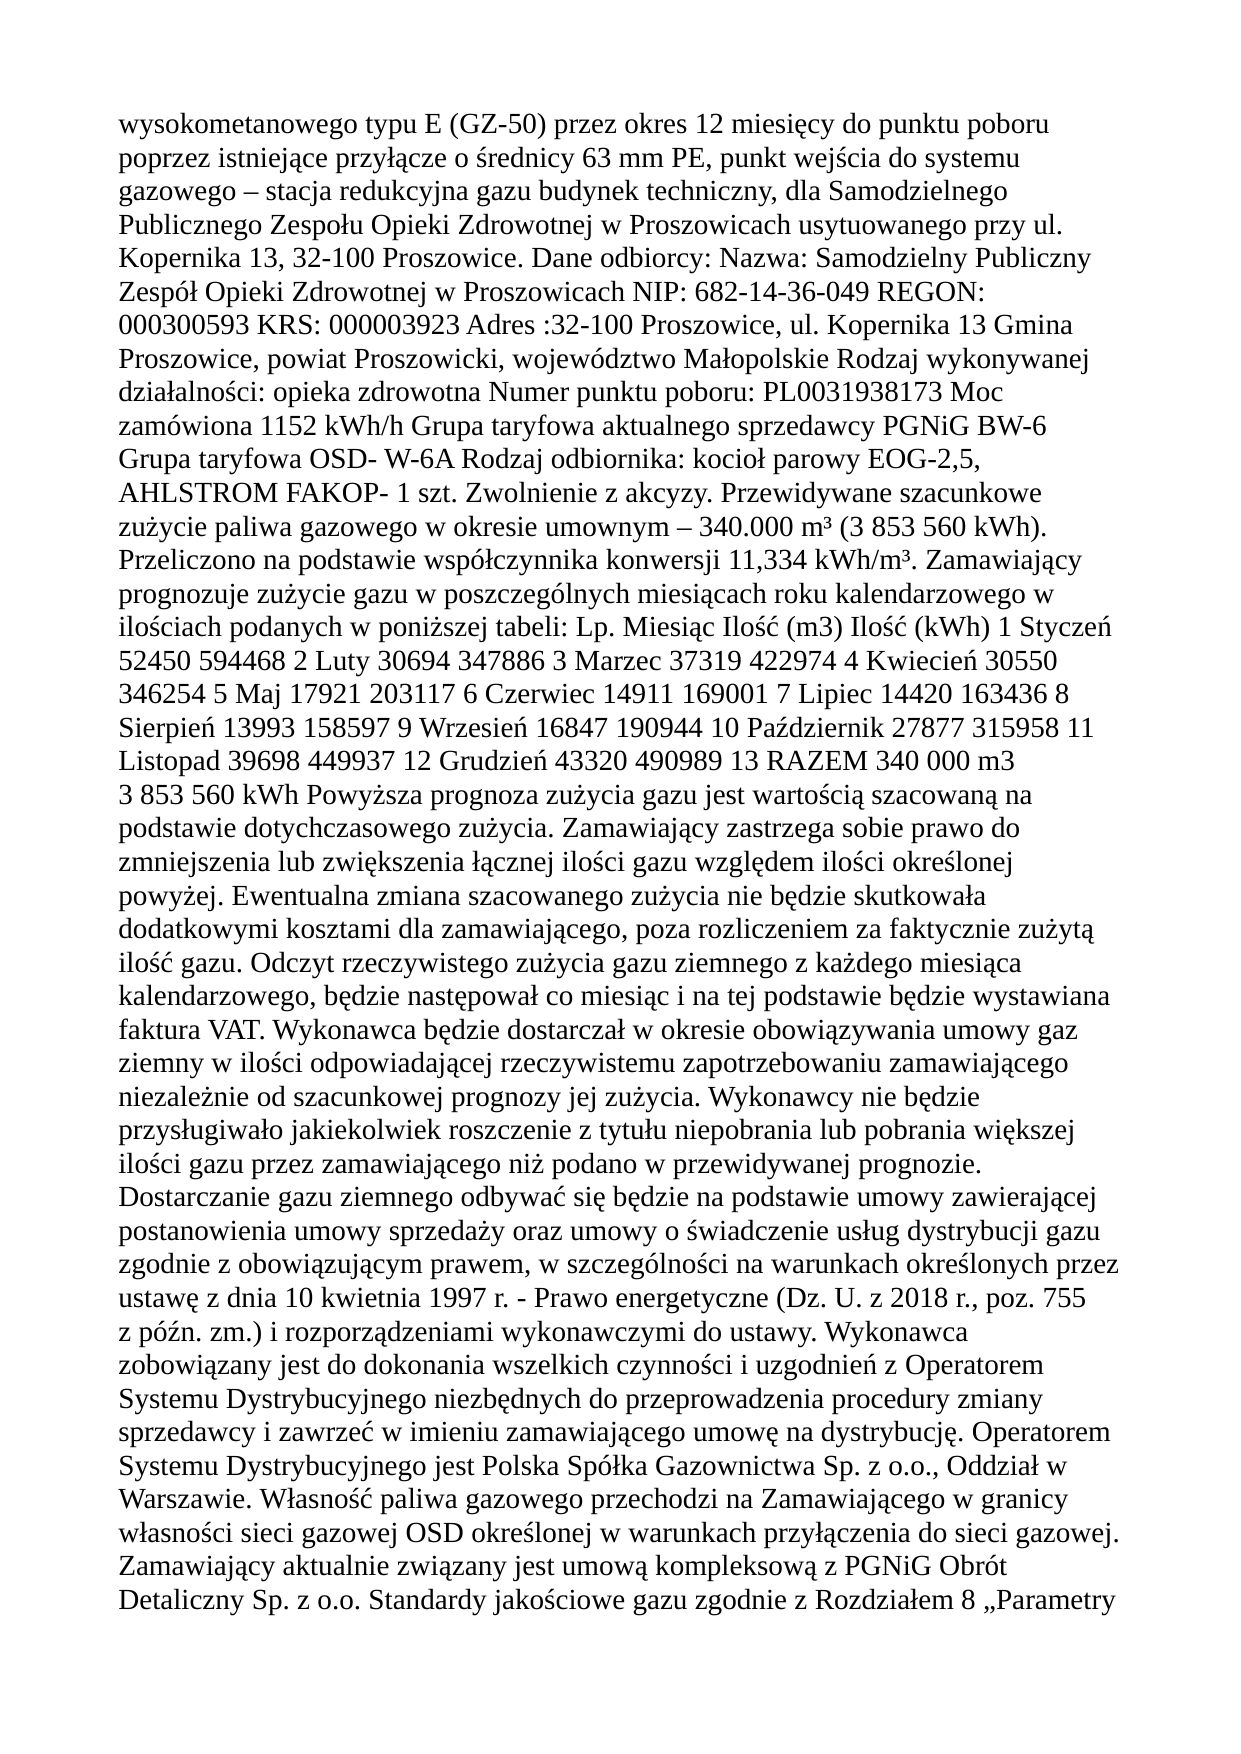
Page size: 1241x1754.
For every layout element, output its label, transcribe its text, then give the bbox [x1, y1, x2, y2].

text wysokometanowego typu E (GZ-50) przez okres 12 miesięcy do punktu poboru poprzez istniejące przyłącze o średnicy 63 mm PE, punkt wejścia do systemu gazowego – stacja redukcyjna gazu budynek techniczny, dla Samodzielnego Publicznego Zespołu Opieki Zdrowotnej w Proszowicach usytuowanego przy ul. Kopernika 13, 32-100 Proszowice. Dane odbiorcy: Nazwa: Samodzielny Publiczny Zespół Opieki Zdrowotnej w Proszowicach NIP: 682-14-36-049 REGON: 000300593 KRS: 000003923 Adres :32-100 Proszowice, ul. Kopernika 13 Gmina Proszowice, powiat Proszowicki, województwo Małopolskie Rodzaj wykonywanej działalności: opieka zdrowotna Numer punktu poboru: PL0031938173 Moc zamówiona 1152 kWh/h Grupa taryfowa aktualnego sprzedawcy PGNiG BW-6 Grupa taryfowa OSD- W-6A Rodzaj odbiornika: kocioł parowy EOG-2,5, AHLSTROM FAKOP- 1 szt. Zwolnienie z akcyzy. Przewidywane szacunkowe zużycie paliwa gazowego w okresie umownym – 340.000 m³ (3 853 560 kWh). Przeliczono na podstawie współczynnika konwersji 11,334 kWh/m³. Zamawiający prognozuje zużycie gazu w poszczególnych miesiącach roku kalendarzowego w ilościach podanych w poniższej tabeli: Lp. Miesiąc Ilość (m3) Ilość (kWh) 1 Styczeń 52450 594468 2 Luty 30694 347886 3 Marzec 37319 422974 4 Kwiecień 30550 346254 5 Maj 17921 203117 6 Czerwiec 14911 169001 7 Lipiec 14420 163436 8 Sierpień 13993 158597 9 Wrzesień 16847 190944 10 Październik 27877 315958 11 Listopad 39698 449937 12 Grudzień 43320 490989 13 RAZEM 340 000 m3 3 853 560 kWh Powyższa prognoza zużycia gazu jest wartością szacowaną na podstawie dotychczasowego zużycia. Zamawiający zastrzega sobie prawo do zmniejszenia lub zwiększenia łącznej ilości gazu względem ilości określonej powyżej. Ewentualna zmiana szacowanego zużycia nie będzie skutkowała dodatkowymi kosztami dla zamawiającego, poza rozliczeniem za faktycznie zużytą ilość gazu. Odczyt rzeczywistego zużycia gazu ziemnego z każdego miesiąca kalendarzowego, będzie następował co miesiąc i na tej podstawie będzie wystawiana faktura VAT. Wykonawca będzie dostarczał w okresie obowiązywania umowy gaz ziemny w ilości odpowiadającej rzeczywistemu zapotrzebowaniu zamawiającego niezależnie od szacunkowej prognozy jej zużycia. Wykonawcy nie będzie przysługiwało jakiekolwiek roszczenie z tytułu niepobrania lub pobrania większej ilości gazu przez zamawiającego niż podano w przewidywanej prognozie. Dostarczanie gazu ziemnego odbywać się będzie na podstawie umowy zawierającej postanowienia umowy sprzedaży oraz umowy o świadczenie usług dystrybucji gazu zgodnie z obowiązującym prawem, w szczególności na warunkach określonych przez ustawę z dnia 10 kwietnia 1997 r. - Prawo energetyczne (Dz. U. z 2018 r., poz. 755 z późn. zm.) i rozporządzeniami wykonawczymi do ustawy. Wykonawca zobowiązany jest do dokonania wszelkich czynności i uzgodnień z Operatorem Systemu Dystrybucyjnego niezbędnych do przeprowadzenia procedury zmiany sprzedawcy i zawrzeć w imieniu zamawiającego umowę na dystrybucję. Operatorem Systemu Dystrybucyjnego jest Polska Spółka Gazownictwa Sp. z o.o., Oddział w Warszawie. Własność paliwa gazowego przechodzi na Zamawiającego w granicy własności sieci gazowej OSD określonej w warunkach przyłączenia do sieci gazowej. Zamawiający aktualnie związany jest umową kompleksową z PGNiG Obrót Detaliczny Sp. z o.o. Standardy jakościowe gazu zgodnie z Rozdziałem 8 „Parametry [118, 106, 1122, 1616]
